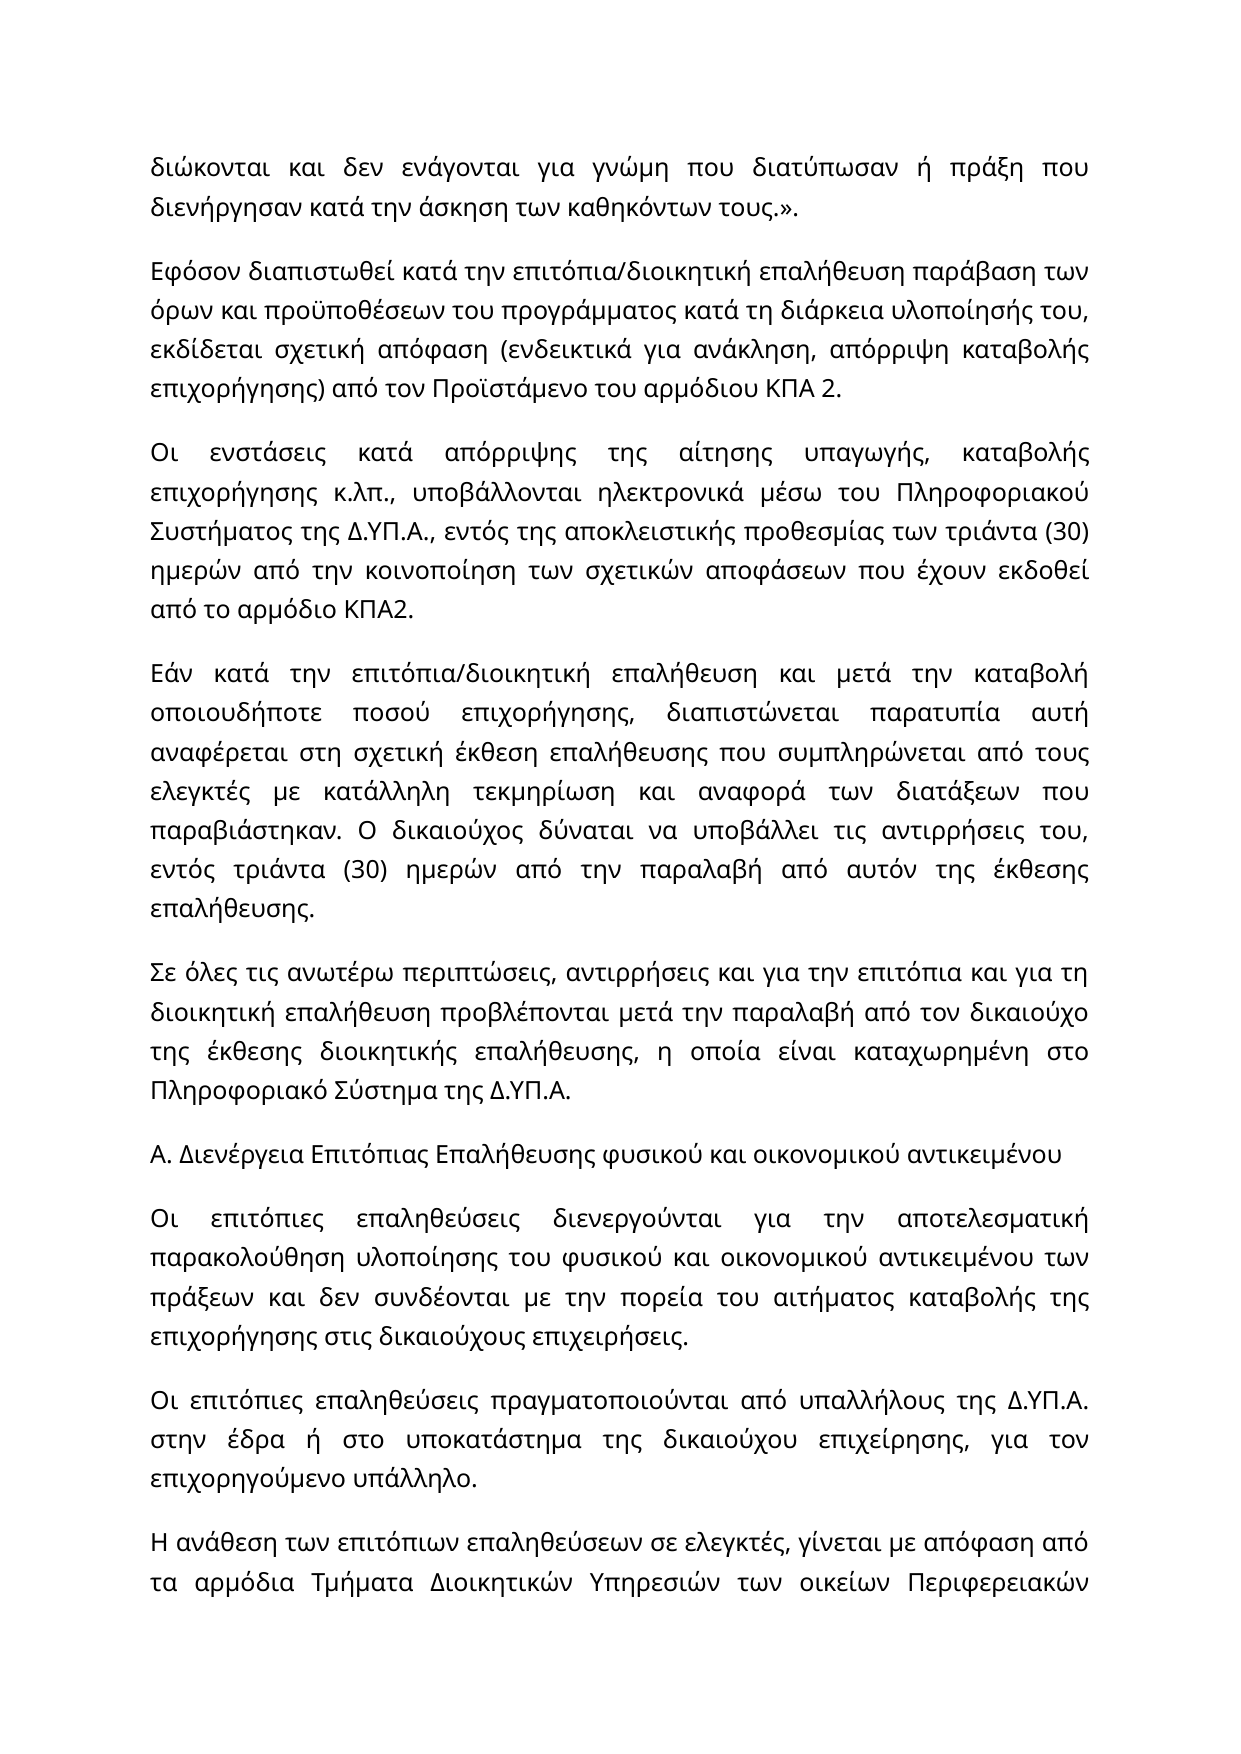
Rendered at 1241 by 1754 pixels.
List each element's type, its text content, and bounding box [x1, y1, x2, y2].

text Οι επιτόπιες επαληθεύσεις διενεργούνται για την αποτελεσματική παρακολούθηση υλοποίησης του φυσικού και οικονομικού αντικειμένου των πράξεων και δεν συνδέονται με την πορεία του αιτήματος καταβολής της επιχορήγησης στις δικαιούχους επιχειρήσεις. [150, 1201, 1090, 1352]
text Η ανάθεση των επιτόπιων επαληθεύσεων σε ελεγκτές, γίνεται με απόφαση από τα αρμόδια Τμήματα Διοικητικών Υπηρεσιών των οικείων Περιφερειακών [150, 1525, 1090, 1598]
text Εάν κατά την επιτόπια/διοικητική επαλήθευση και μετά την καταβολή οποιουδήποτε ποσού επιχορήγησης, διαπιστώνεται παρατυπία αυτή αναφέρεται στη σχετική έκθεση επαλήθευσης που συμπληρώνεται από τους ελεγκτές με κατάλληλη τεκμηρίωση και αναφορά των διατάξεων που παραβιάστηκαν. Ο δικαιούχος δύναται να υποβάλλει τις αντιρρήσεις του, εντός τριάντα (30) ημερών από την παραλαβή από αυτόν της έκθεσης επαλήθευσης. [150, 656, 1090, 925]
text Οι επιτόπιες επαληθεύσεις πραγματοποιούνται από υπαλλήλους της Δ.ΥΠ.Α. στην έδρα ή στο υποκατάστημα της δικαιούχου επιχείρησης, για τον επιχορηγούμενο υπάλληλο. [150, 1382, 1090, 1495]
text Σε όλες τις ανωτέρω περιπτώσεις, αντιρρήσεις και για την επιτόπια και για τη διοικητική επαλήθευση προβλέπονται μετά την παραλαβή από τον δικαιούχο της έκθεσης διοικητικής επαλήθευσης, η οποία είναι καταχωρημένη στο Πληροφοριακό Σύστημα της Δ.ΥΠ.Α. [150, 955, 1090, 1107]
text Οι ενστάσεις κατά απόρριψης της αίτησης υπαγωγής, καταβολής επιχορήγησης κ.λπ., υποβάλλονται ηλεκτρονικά μέσω του Πληροφοριακού Συστήματος της Δ.ΥΠ.Α., εντός της αποκλειστικής προθεσμίας των τριάντα (30) ημερών από την κοινοποίηση των σχετικών αποφάσεων που έχουν εκδοθεί από το αρμόδιο ΚΠΑ2. [150, 435, 1090, 626]
text Α. Διενέργεια Επιτόπιας Επαλήθευσης φυσικού και οικονομικού αντικειμένου [150, 1137, 1090, 1171]
text διώκονται και δεν ενάγονται για γνώμη που διατύπωσαν ή πράξη που διενήργησαν κατά την άσκηση των καθηκόντων τους.». [150, 150, 1090, 223]
text Εφόσον διαπιστωθεί κατά την επιτόπια/διοικητική επαλήθευση παράβαση των όρων και προϋποθέσεων του προγράμματος κατά τη διάρκεια υλοποίησής του, εκδίδεται σχετική απόφαση (ενδεικτικά για ανάκληση, απόρριψη καταβολής επιχορήγησης) από τον Προϊστάμενο του αρμόδιου ΚΠΑ 2. [150, 253, 1090, 405]
